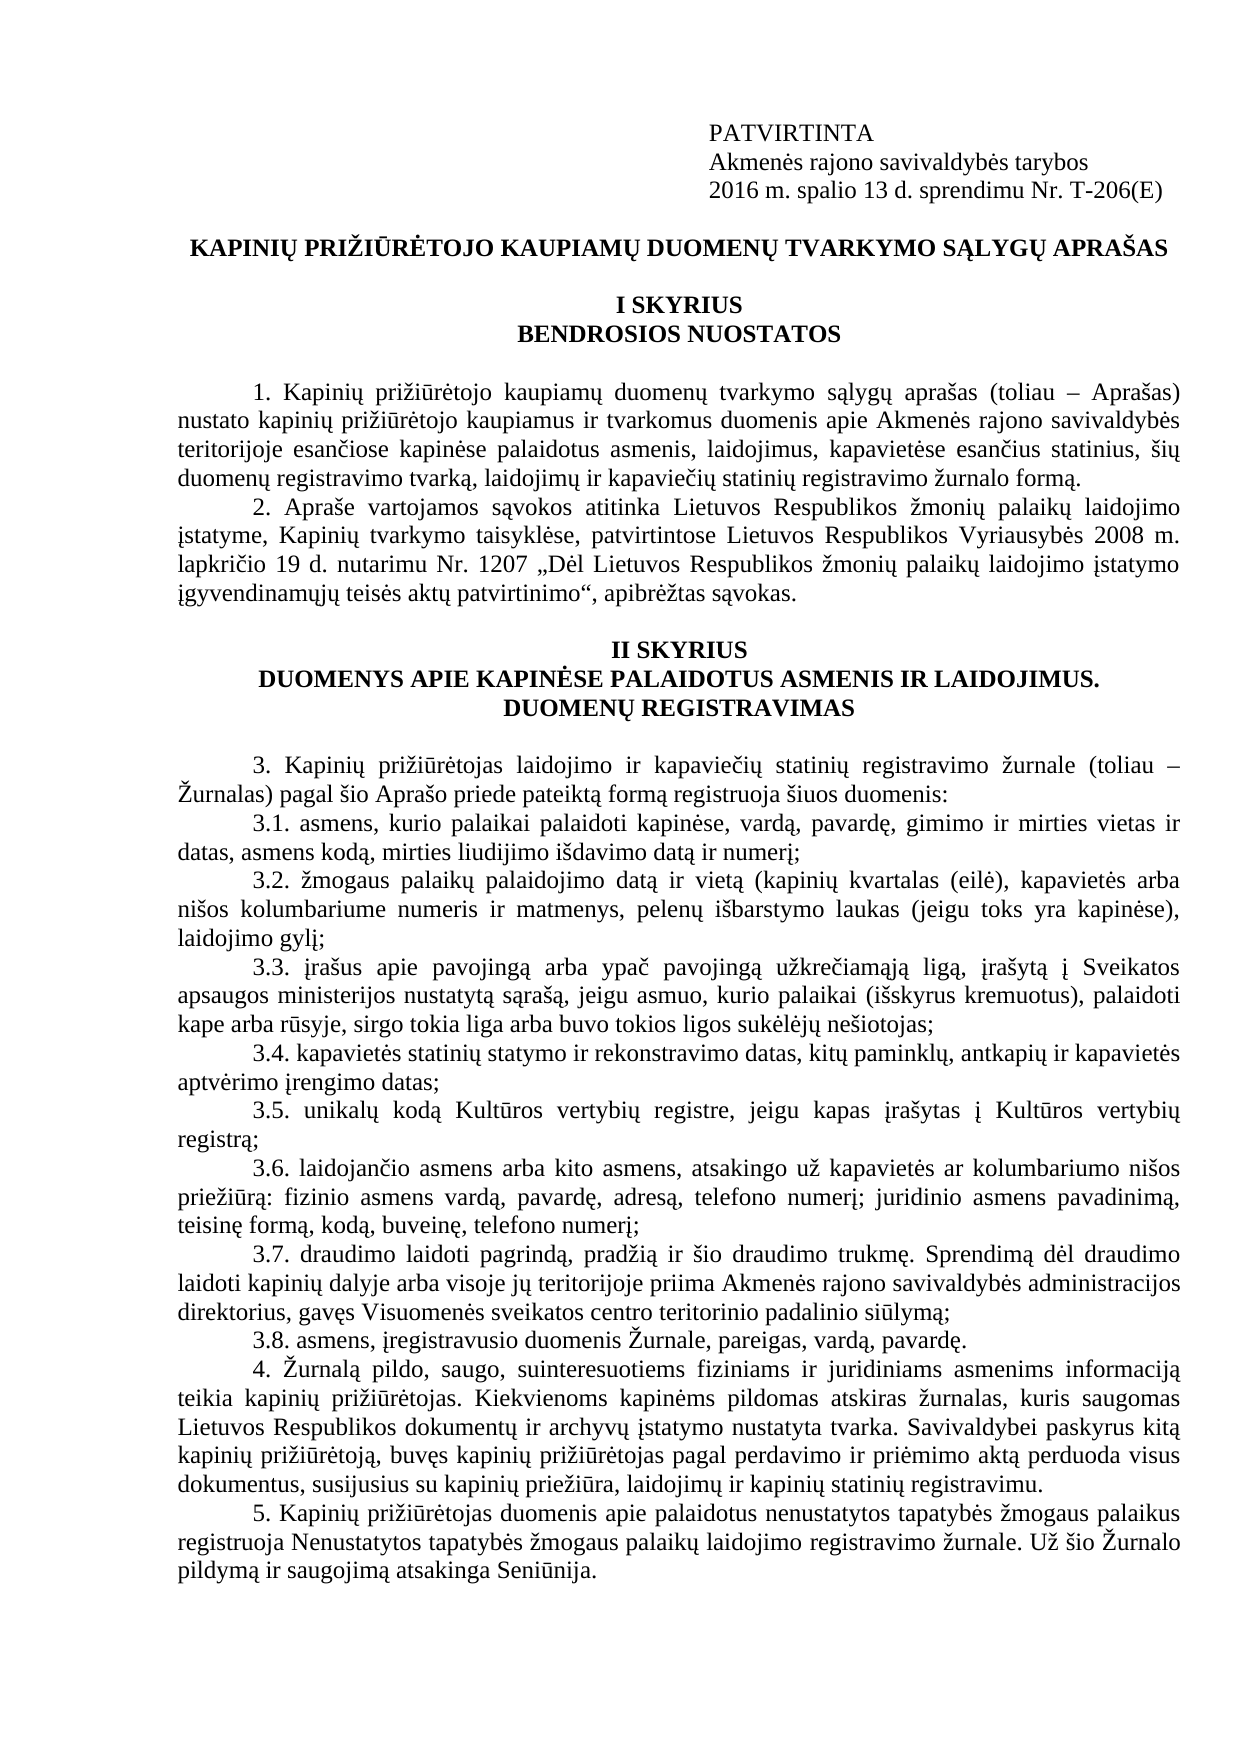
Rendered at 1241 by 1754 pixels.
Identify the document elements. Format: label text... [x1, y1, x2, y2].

text 3.1. asmens, kurio palaikai palaidoti kapinėse, vardą, pavardę, gimimo ir mirties vietas ir datas, asmens kodą, mirties liudijimo išdavimo datą ir numerį; [177, 808, 1181, 866]
text 3.8. asmens, įregistravusio duomenis Žurnale, pareigas, vardą, pavardę. [177, 1326, 1181, 1354]
text 3.6. laidojančio asmens arba kito asmens, atsakingo už kapavietės ar kolumbariumo nišos priežiūrą: fizinio asmens vardą, pavardę, adresą, telefono numerį; juridinio asmens pavadinimą, teisinę formą, kodą, buveinę, telefono numerį; [177, 1153, 1181, 1239]
text Akmenės rajono savivaldybės tarybos [709, 147, 1210, 176]
text 3.4. kapavietės statinių statymo ir rekonstravimo datas, kitų paminklų, antkapių ir kapavietės aptvėrimo įrengimo datas; [177, 1038, 1181, 1096]
text 4. Žurnalą pildo, saugo, suinteresuotiems fiziniams ir juridiniams asmenims informaciją teikia kapinių prižiūrėtojas. Kiekvienoms kapinėms pildomas atskiras žurnalas, kuris saugomas Lietuvos Respublikos dokumentų ir archyvų įstatymo nustatyta tvarka. Savivaldybei paskyrus kitą kapinių prižiūrėtoją, buvęs kapinių prižiūrėtojas pagal perdavimo ir priėmimo aktą perduoda visus dokumentus, susijusius su kapinių priežiūra, laidojimų ir kapinių statinių registravimu. [177, 1354, 1181, 1498]
text 3.5. unikalų kodą Kultūros vertybių registre, jeigu kapas įrašytas į Kultūros vertybių registrą; [177, 1096, 1181, 1153]
text 3. Kapinių prižiūrėtojas laidojimo ir kapaviečių statinių registravimo žurnale (toliau – Žurnalas) pagal šio Aprašo priede pateiktą formą registruoja šiuos duomenis: [177, 751, 1181, 808]
text DUOMENYS APIE KAPINĖSE PALAIDOTUS ASMENIS IR LAIDOJIMUS. [177, 664, 1181, 693]
text 5. Kapinių prižiūrėtojas duomenis apie palaidotus nenustatytos tapatybės žmogaus palaikus registruoja Nenustatytos tapatybės žmogaus palaikų laidojimo registravimo žurnale. Už šio Žurnalo pildymą ir saugojimą atsakinga Seniūnija. [177, 1498, 1181, 1584]
text 3.2. žmogaus palaikų palaidojimo datą ir vietą (kapinių kvartalas (eilė), kapavietės arba nišos kolumbariume numeris ir matmenys, pelenų išbarstymo laukas (jeigu toks yra kapinėse), laidojimo gylį; [177, 866, 1181, 952]
text DUOMENŲ REGISTRAVIMAS [177, 693, 1181, 722]
text II SKYRIUS [177, 636, 1181, 664]
text PATVIRTINTA [709, 118, 1181, 147]
text 3.7. draudimo laidoti pagrindą, pradžią ir šio draudimo trukmę. Sprendimą dėl draudimo laidoti kapinių dalyje arba visoje jų teritorijoje priima Akmenės rajono savivaldybės administracijos direktorius, gavęs Visuomenės sveikatos centro teritorinio padalinio siūlymą; [177, 1239, 1181, 1326]
text KAPINIŲ PRIŽIŪRĖTOJO KAUPIAMŲ DUOMENŲ TVARKYMO SĄLYGŲ APRAŠAS [177, 233, 1181, 262]
text BENDROSIOS NUOSTATOS [177, 319, 1181, 348]
text I SKYRIUS [177, 291, 1181, 319]
text 2. Apraše vartojamos sąvokos atitinka Lietuvos Respublikos žmonių palaikų laidojimo įstatyme, Kapinių tvarkymo taisyklėse, patvirtintose Lietuvos Respublikos Vyriausybės 2008 m. lapkričio 19 d. nutarimu Nr. 1207 „Dėl Lietuvos Respublikos žmonių palaikų laidojimo įstatymo įgyvendinamųjų teisės aktų patvirtinimo“, apibrėžtas sąvokas. [177, 492, 1181, 607]
text 2016 m. spalio 13 d. sprendimu Nr. T-206(E) [709, 176, 1181, 204]
text 3.3. įrašus apie pavojingą arba ypač pavojingą užkrečiamąją ligą, įrašytą į Sveikatos apsaugos ministerijos nustatytą sąrašą, jeigu asmuo, kurio palaikai (išskyrus kremuotus), palaidoti kape arba rūsyje, sirgo tokia liga arba buvo tokios ligos sukėlėjų nešiotojas; [177, 952, 1181, 1038]
text 1. Kapinių prižiūrėtojo kaupiamų duomenų tvarkymo sąlygų aprašas (toliau – Aprašas) nustato kapinių prižiūrėtojo kaupiamus ir tvarkomus duomenis apie Akmenės rajono savivaldybės teritorijoje esančiose kapinėse palaidotus asmenis, laidojimus, kapavietėse esančius statinius, šių duomenų registravimo tvarką, laidojimų ir kapaviečių statinių registravimo žurnalo formą. [177, 377, 1181, 492]
